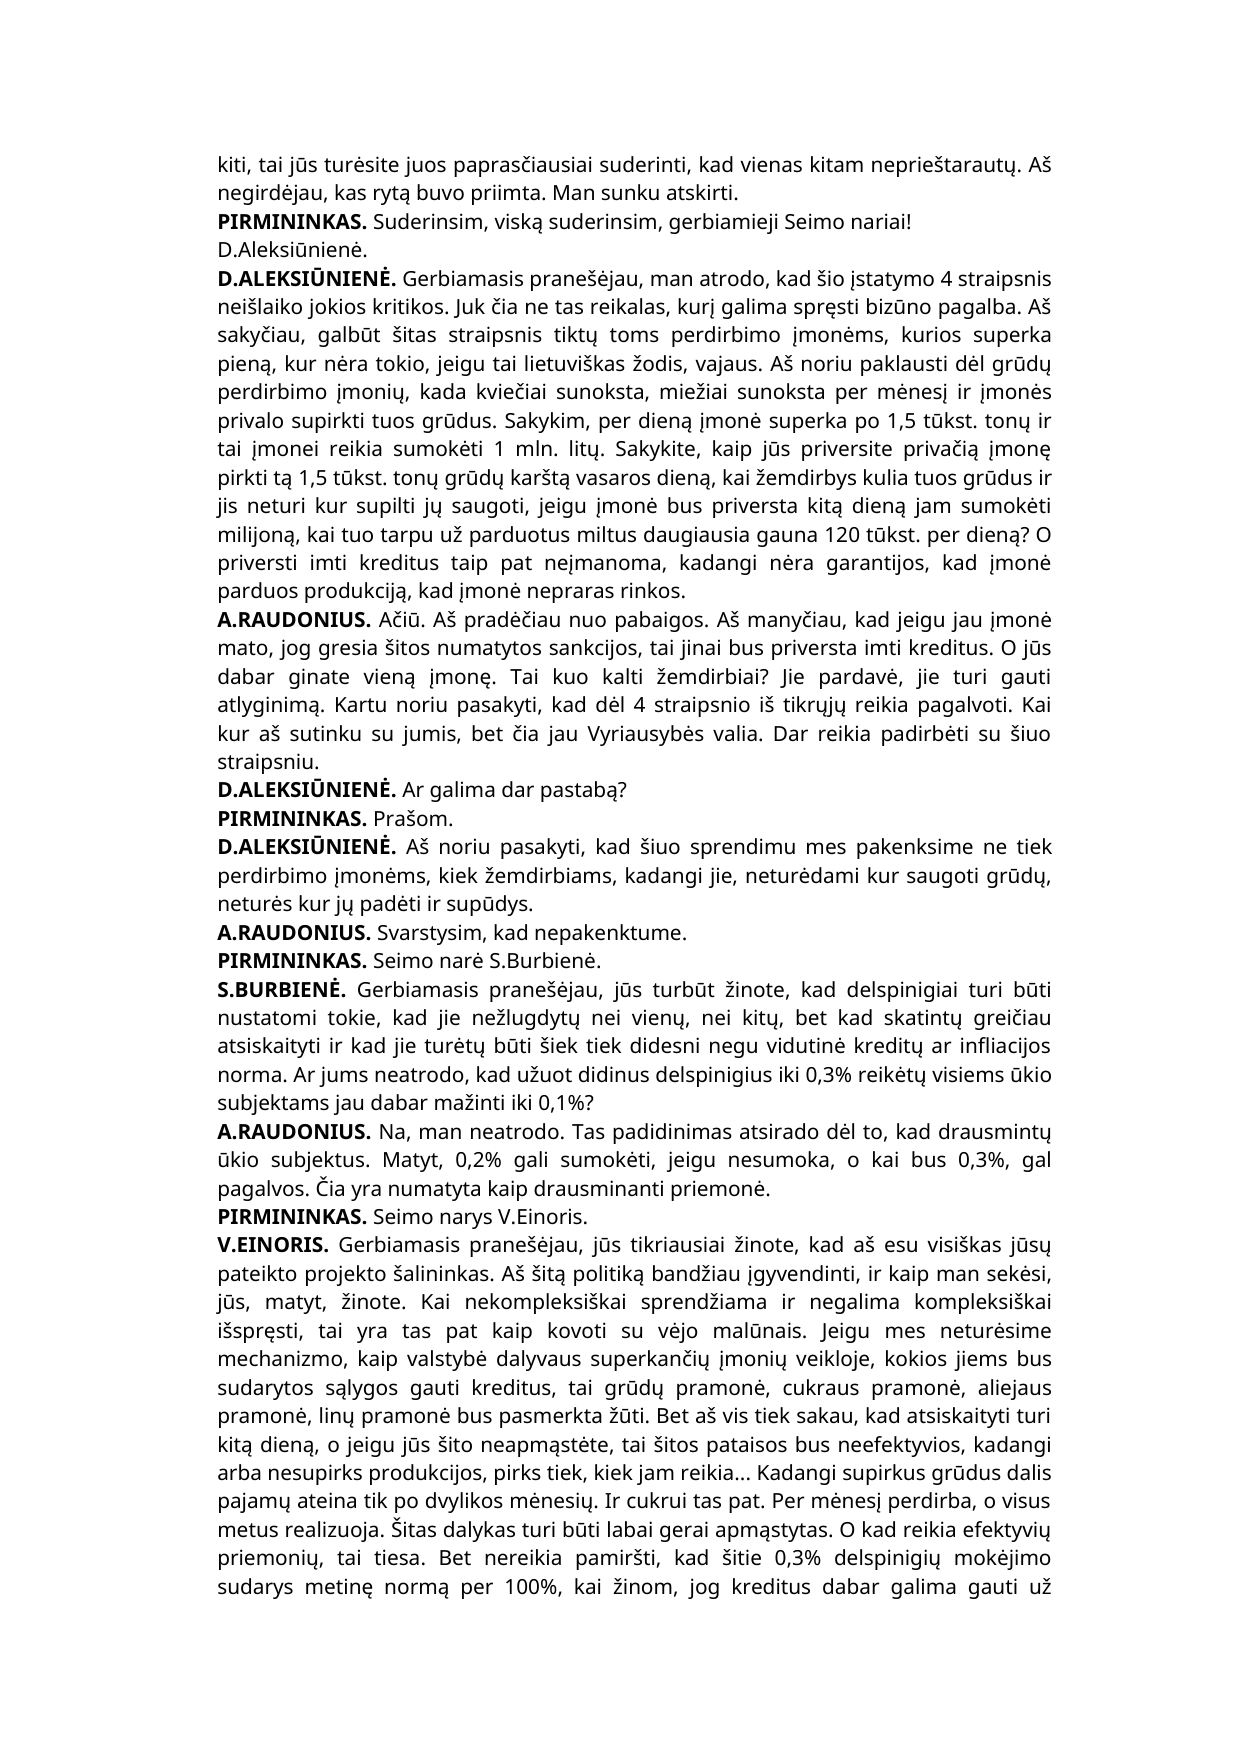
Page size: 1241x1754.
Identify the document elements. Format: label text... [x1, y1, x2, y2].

text D.ALEKSIŪNIENĖ. Aš noriu pasakyti, kad šiuo sprendimu mes pakenksime ne tiek perdirbimo įmonėms, kiek žemdirbiams, kadangi jie, neturėdami kur saugoti grūdų, neturės kur jų padėti ir supūdys. [217, 832, 1053, 918]
text A.RAUDONIUS. Na, man neatrodo. Tas padidinimas atsirado dėl to, kad drausmintų ūkio subjektus. Matyt, 0,2% gali sumokėti, jeigu nesumoka, o kai bus 0,3%, gal pagalvos. Čia yra numatyta kaip drausminanti priemonė. [217, 1117, 1053, 1202]
text S.BURBIENĖ. Gerbiamasis pranešėjau, jūs turbūt žinote, kad delspinigiai turi būti nustatomi tokie, kad jie nežlugdytų nei vienų, nei kitų, bet kad skatintų greičiau atsiskaityti ir kad jie turėtų būti šiek tiek didesni negu vidutinė kreditų ar infliacijos norma. Ar jums neatrodo, kad užuot didinus delspinigius iki 0,3% reikėtų visiems ūkio subjektams jau dabar mažinti iki 0,1%? [217, 975, 1053, 1117]
text PIRMININKAS. Seimo narys V.Einoris. [217, 1202, 1053, 1231]
text PIRMININKAS. Suderinsim, viską suderinsim, gerbiamieji Seimo nariai! [217, 207, 1053, 235]
text D.ALEKSIŪNIENĖ. Gerbiamasis pranešėjau, man atrodo, kad šio įstatymo 4 straipsnis neišlaiko jokios kritikos. Juk čia ne tas reikalas, kurį galima spręsti bizūno pagalba. Aš sakyčiau, galbūt šitas straipsnis tiktų toms perdirbimo įmonėms, kurios superka pieną, kur nėra tokio, jeigu tai lietuviškas žodis, vajaus. Aš noriu paklausti dėl grūdų perdirbimo įmonių, kada kviečiai sunoksta, miežiai sunoksta per mėnesį ir įmonės privalo supirkti tuos grūdus. Sakykim, per dieną įmonė superka po 1,5 tūkst. tonų ir tai įmonei reikia sumokėti 1 mln. litų. Sakykite, kaip jūs priversite privačią įmonę pirkti tą 1,5 tūkst. tonų grūdų karštą vasaros dieną, kai žemdirbys kulia tuos grūdus ir jis neturi kur supilti jų saugoti, jeigu įmonė bus priversta kitą dieną jam sumokėti milijoną, kai tuo tarpu už parduotus miltus daugiausia gauna 120 tūkst. per dieną? O priversti imti kreditus taip pat neįmanoma, kadangi nėra garantijos, kad įmonė parduos produkciją, kad įmonė nepraras rinkos. [217, 264, 1053, 605]
text A.RAUDONIUS. Svarstysim, kad nepakenktume. [217, 918, 1053, 946]
text V.EINORIS. Gerbiamasis pranešėjau, jūs tikriausiai žinote, kad aš esu visiškas jūsų pateikto projekto šalininkas. Aš šitą politiką bandžiau įgyvendinti, ir kaip man sekėsi, jūs, matyt, žinote. Kai nekompleksiškai sprendžiama ir negalima kompleksiškai išspręsti, tai yra tas pat kaip kovoti su vėjo malūnais. Jeigu mes neturėsime mechanizmo, kaip valstybė dalyvaus superkančių įmonių veikloje, kokios jiems bus sudarytos sąlygos gauti kreditus, tai grūdų pramonė, cukraus pramonė, aliejaus pramonė, linų pramonė bus pasmerkta žūti. Bet aš vis tiek sakau, kad atsiskaityti turi kitą dieną, o jeigu jūs šito neapmąstėte, tai šitos pataisos bus neefektyvios, kadangi arba nesupirks produkcijos, pirks tiek, kiek jam reikia... Kadangi supirkus grūdus dalis pajamų ateina tik po dvylikos mėnesių. Ir cukrui tas pat. Per mėnesį perdirba, o visus metus realizuoja. Šitas dalykas turi būti labai gerai apmąstytas. O kad reikia efektyvių priemonių, tai tiesa. Bet nereikia pamiršti, kad šitie 0,3% delspinigių mokėjimo sudarys metinę normą per 100%, kai žinom, jog kreditus dabar galima gauti už [217, 1231, 1053, 1600]
text PIRMININKAS. Prašom. [217, 804, 1053, 832]
text PIRMININKAS. Seimo narė S.Burbienė. [217, 946, 1053, 975]
text D.Aleksiūnienė. [217, 235, 1053, 264]
text kiti, tai jūs turėsite juos paprasčiausiai suderinti, kad vienas kitam neprieštarautų. Aš negirdėjau, kas rytą buvo priimta. Man sunku atskirti. [217, 150, 1053, 207]
text D.ALEKSIŪNIENĖ. Ar galima dar pastabą? [217, 776, 1053, 804]
text A.RAUDONIUS. Ačiū. Aš pradėčiau nuo pabaigos. Aš manyčiau, kad jeigu jau įmonė mato, jog gresia šitos numatytos sankcijos, tai jinai bus priversta imti kreditus. O jūs dabar ginate vieną įmonę. Tai kuo kalti žemdirbiai? Jie pardavė, jie turi gauti atlyginimą. Kartu noriu pasakyti, kad dėl 4 straipsnio iš tikrųjų reikia pagalvoti. Kai kur aš sutinku su jumis, bet čia jau Vyriausybės valia. Dar reikia padirbėti su šiuo straipsniu. [217, 605, 1053, 776]
